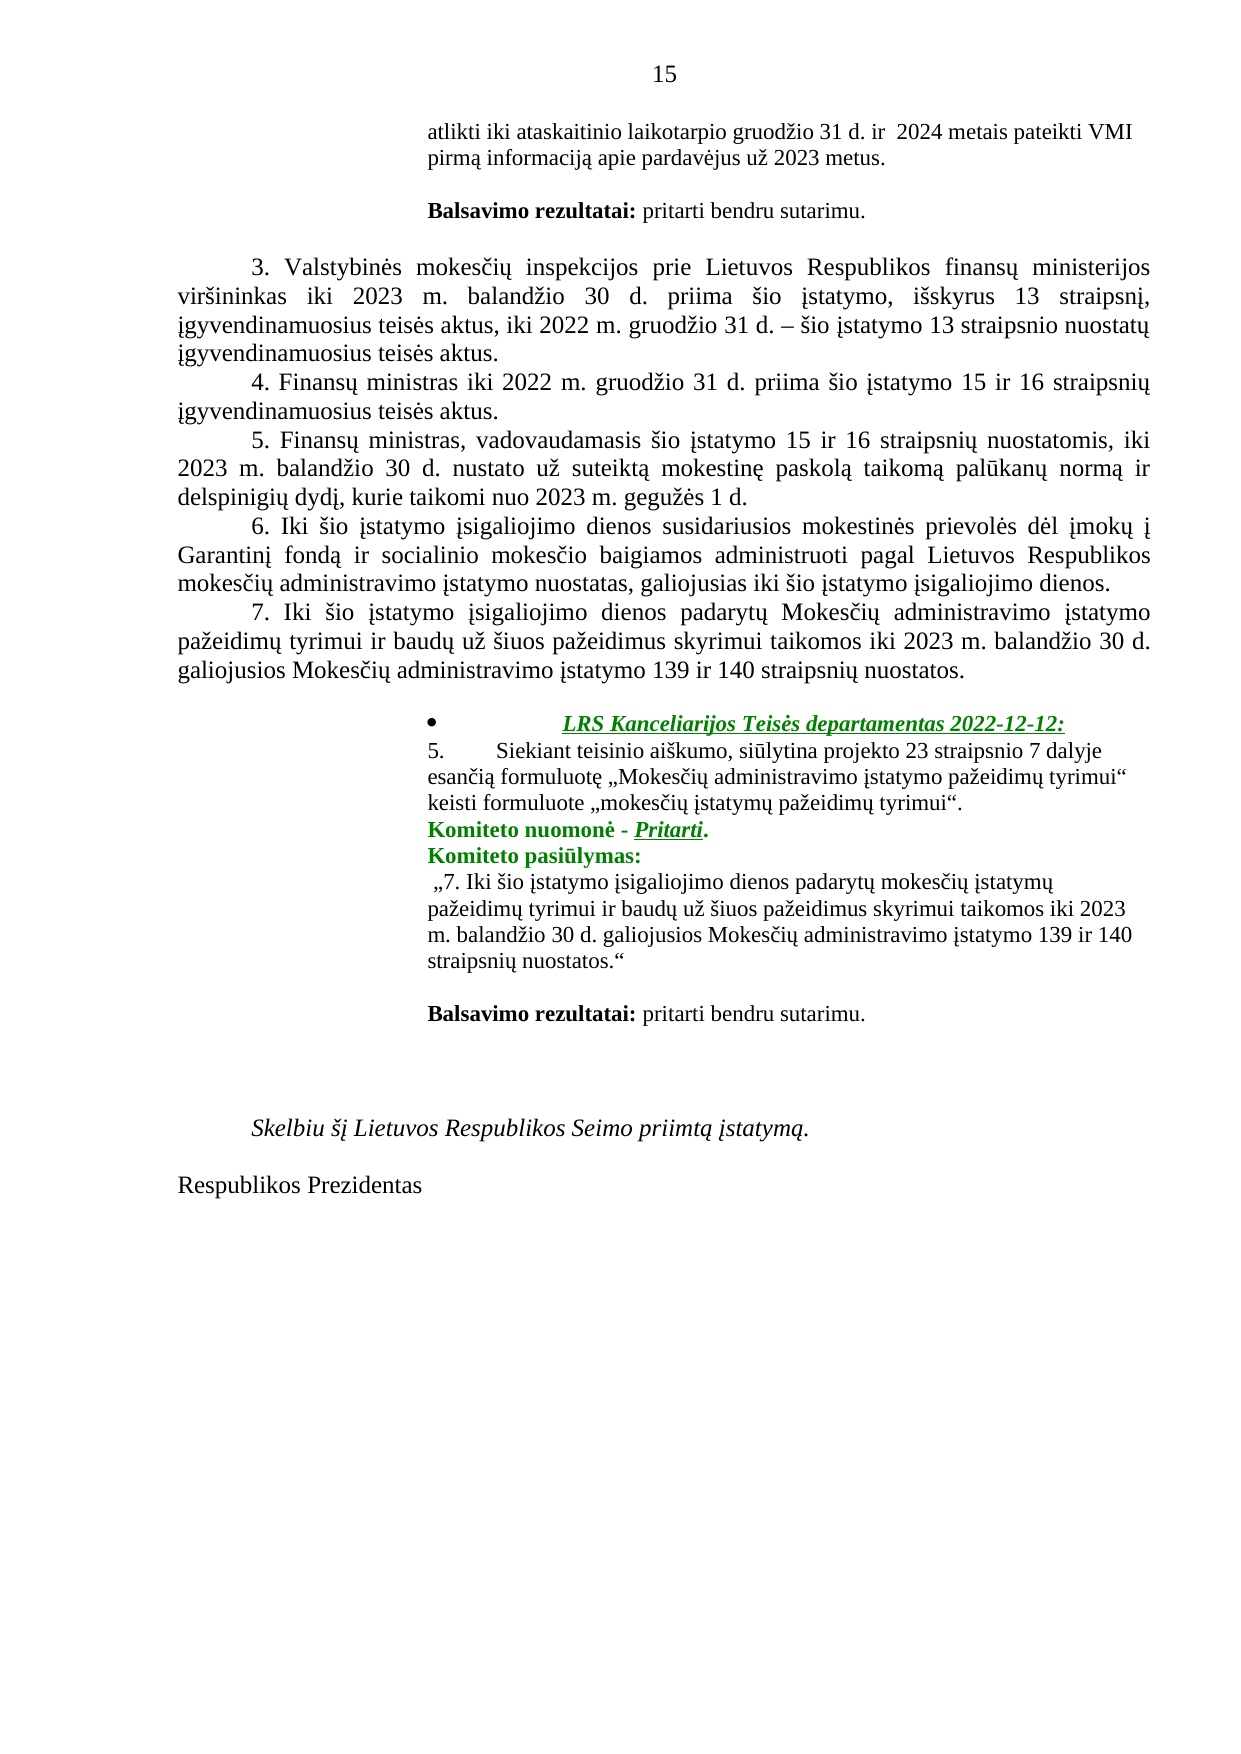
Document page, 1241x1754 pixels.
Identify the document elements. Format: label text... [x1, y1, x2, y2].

text Respublikos Prezidentas [177, 1170, 1152, 1199]
text Balsavimo rezultatai: pritarti bendru sutarimu. [427, 197, 1152, 223]
text 3. Valstybinės mokesčių inspekcijos prie Lietuvos Respublikos finansų ministerijos viršininkas iki 2023 m. balandžio 30 d. priima šio įstatymo, išskyrus 13 straipsnį, įgyvendinamuosius teisės aktus, iki 2022 m. gruodžio 31 d. – šio įstatymo 13 straipsnio nuostatų įgyvendinamuosius teisės aktus. [177, 252, 1152, 367]
list LRS Kanceliarijos Teisės departamentas 2022-12-12: [427, 710, 1152, 737]
text 6. Iki šio įstatymo įsigaliojimo dienos susidariusios mokestinės prievolės dėl įmokų į Garantinį fondą ir socialinio mokesčio baigiamos administruoti pagal Lietuvos Respublikos mokesčių administravimo įstatymo nuostatas, galiojusias iki šio įstatymo įsigaliojimo dienos. [177, 511, 1152, 597]
text 5. Siekiant teisinio aiškumo, siūlytina projekto 23 straipsnio 7 dalyje esančią formuluotę „Mokesčių administravimo įstatymo pažeidimų tyrimui“ keisti formuluote „mokesčių įstatymų pažeidimų tyrimui“. [427, 737, 1152, 816]
text Komiteto nuomonė - Pritarti. [427, 816, 1152, 842]
text 4. Finansų ministras iki 2022 m. gruodžio 31 d. priima šio įstatymo 15 ir 16 straipsnių įgyvendinamuosius teisės aktus. [177, 367, 1152, 425]
text „7. Iki šio įstatymo įsigaliojimo dienos padarytų mokesčių įstatymų pažeidimų tyrimui ir baudų už šiuos pažeidimus skyrimui taikomos iki 2023 m. balandžio 30 d. galiojusios Mokesčių administravimo įstatymo 139 ir 140 straipsnių nuostatos.“ [427, 868, 1152, 974]
text Komiteto pasiūlymas: [427, 842, 1152, 868]
text Skelbiu šį Lietuvos Respublikos Seimo priimtą įstatymą. [177, 1113, 1152, 1142]
text 7. Iki šio įstatymo įsigaliojimo dienos padarytų Mokesčių administravimo įstatymo pažeidimų tyrimui ir baudų už šiuos pažeidimus skyrimui taikomos iki 2023 m. balandžio 30 d. galiojusios Mokesčių administravimo įstatymo 139 ir 140 straipsnių nuostatos. [177, 597, 1152, 683]
text atlikti iki ataskaitinio laikotarpio gruodžio 31 d. ir 2024 metais pateikti VMI pirmą informaciją apie pardavėjus už 2023 metus. [427, 118, 1152, 171]
text 5. Finansų ministras, vadovaudamasis šio įstatymo 15 ir 16 straipsnių nuostatomis, iki 2023 m. balandžio 30 d. nustato už suteiktą mokestinę paskolą taikomą palūkanų normą ir delspinigių dydį, kurie taikomi nuo 2023 m. gegužės 1 d. [177, 425, 1152, 511]
text Balsavimo rezultatai: pritarti bendru sutarimu. [427, 1000, 1152, 1027]
